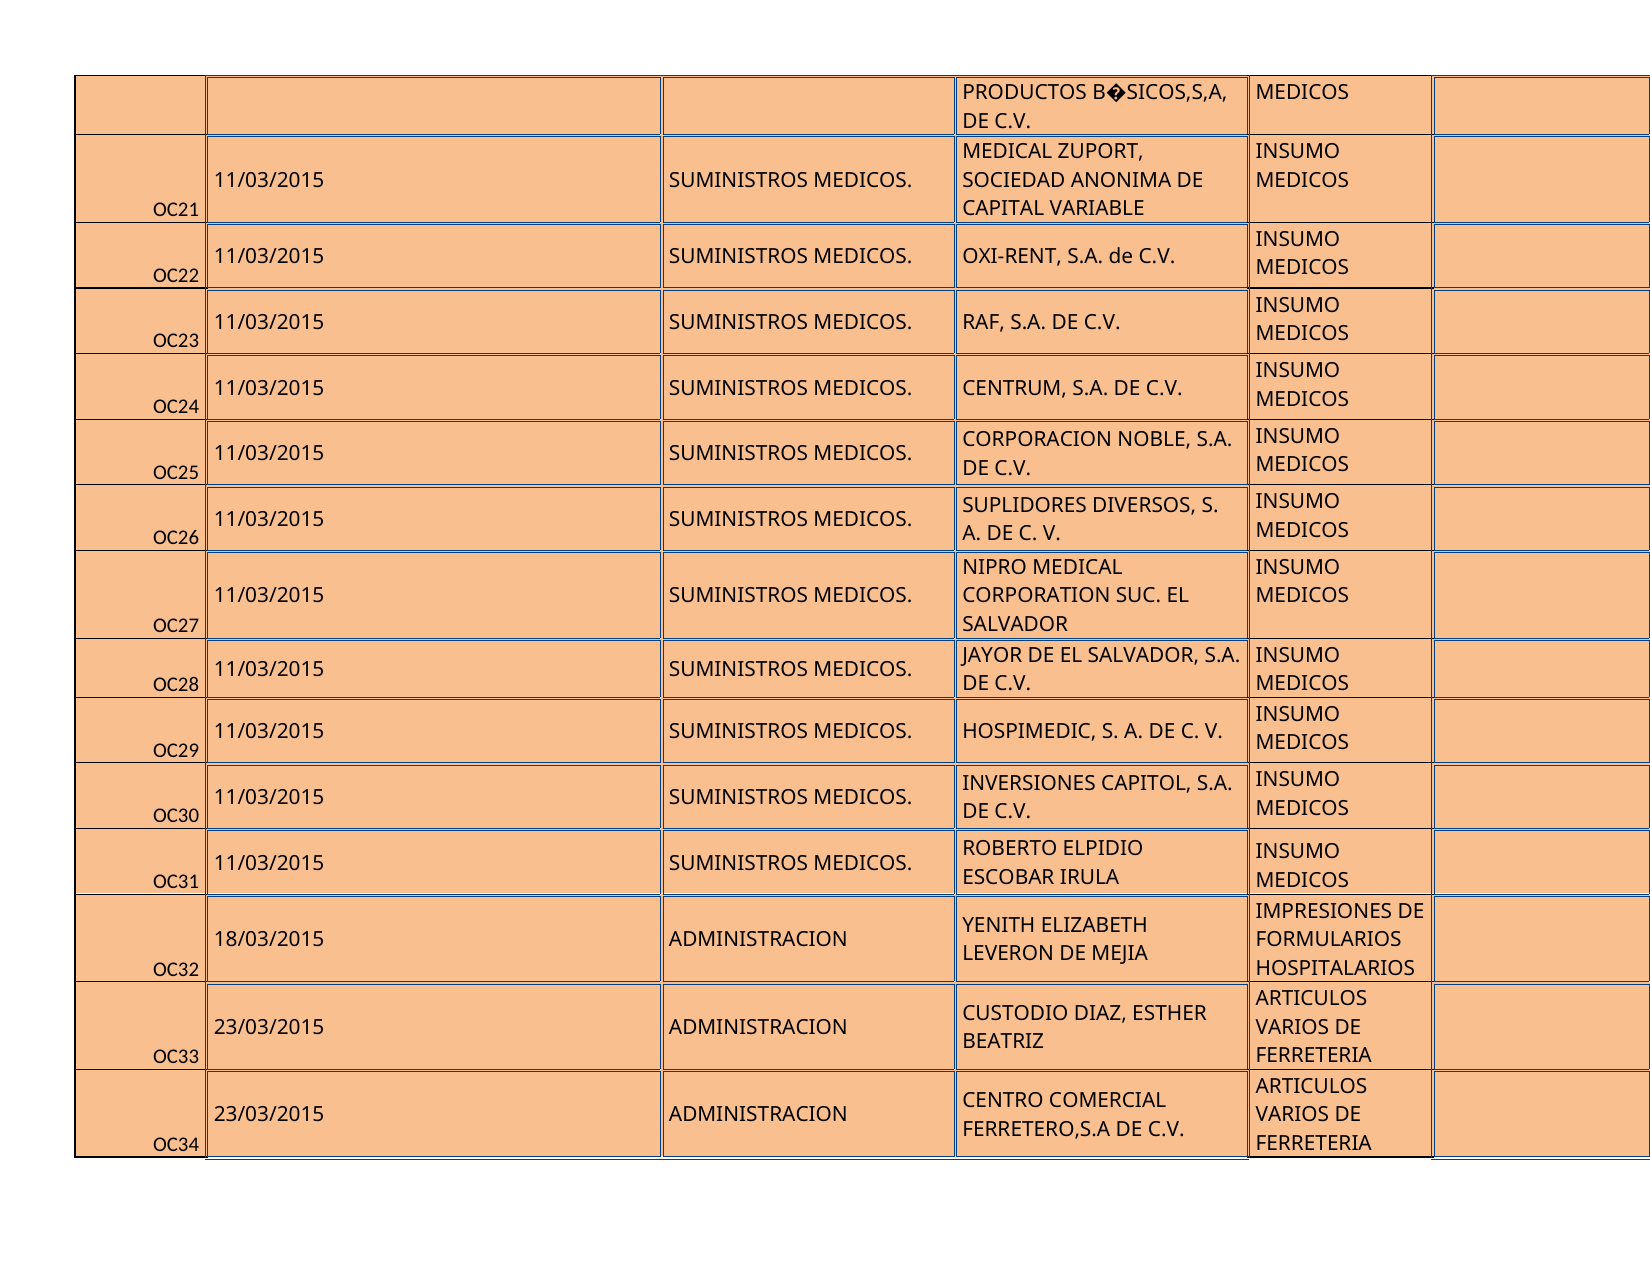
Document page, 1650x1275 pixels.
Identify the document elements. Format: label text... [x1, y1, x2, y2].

table_cell SUMINISTROS MEDICOS. [664, 700, 954, 762]
table_cell 11/03/2015 [208, 488, 660, 550]
table_cell SUMINISTROS MEDICOS. [664, 225, 954, 287]
table_cell GOES [1435, 1072, 1649, 1156]
table_cell INSUMO MEDICOS [1250, 289, 1431, 353]
table_cell INSUMO MEDICOS [1250, 698, 1431, 762]
table_cell GOES [1435, 553, 1649, 637]
table_cell 11/03/2015 [208, 831, 660, 893]
table_cell OC29 [76, 698, 205, 762]
table_cell INSUMO MEDICOS [1250, 223, 1431, 287]
table_cell JAYOR DE EL SALVADOR, S.A. DE C.V. [957, 641, 1247, 697]
table_cell INSUMO MEDICOS [1250, 354, 1431, 419]
table_cell 11/03/2015 [208, 700, 660, 762]
table_cell SUMINISTROS MEDICOS. [664, 641, 954, 697]
table_cell INSUMO MEDICOS [1250, 639, 1431, 697]
table_cell GOES [1435, 422, 1649, 484]
table_cell OC27 [76, 551, 205, 637]
table_cell INVERSIONES CAPITOL, S.A. DE C.V. [957, 766, 1247, 828]
table_cell INSUMO MEDICOS [1250, 420, 1431, 484]
table_cell CUSTODIO DIAZ, ESTHER BEATRIZ [957, 985, 1247, 1069]
table_cell 11/03/2015 [208, 553, 660, 637]
table_cell GOES [1435, 700, 1649, 762]
table_cell OC30 [76, 763, 205, 828]
table_cell OC21 [76, 135, 205, 222]
table_cell OC32 [76, 895, 205, 981]
table_cell GOES [1435, 78, 1649, 134]
table_cell 11/03/2015 [208, 356, 660, 419]
table_cell OC28 [76, 639, 205, 697]
table_cell 11/03/2015 [208, 641, 660, 697]
table_cell OC34 [76, 1070, 205, 1156]
table_cell GOES [1435, 766, 1649, 828]
table_cell GOES [1435, 985, 1649, 1069]
table_cell MEDICOS [1250, 76, 1431, 134]
table_cell 11/03/2015 [208, 766, 660, 828]
table_cell 11/03/2015 [208, 422, 660, 484]
table_cell SUMINISTROS MEDICOS. [664, 488, 954, 550]
table_cell YENITH ELIZABETH LEVERON DE MEJIA [957, 897, 1247, 981]
table_cell SUMINISTROS MEDICOS. [664, 137, 954, 222]
table_cell INSUMO MEDICOS [1250, 763, 1431, 828]
table_cell OC33 [76, 982, 205, 1069]
table_cell GOES [1435, 897, 1649, 981]
table_cell INSUMO MEDICOS [1250, 829, 1431, 893]
table_cell ARTICULOS VARIOS DE FERRETERIA [1250, 982, 1431, 1069]
table_cell [664, 78, 954, 134]
table_cell 18/03/2015 [208, 897, 660, 981]
table_cell GOES [1435, 225, 1649, 287]
table_cell SUMINISTROS MEDICOS. [664, 831, 954, 893]
table_cell ADMINISTRACION [664, 1072, 954, 1156]
table_cell HOSPIMEDIC, S. A. DE C. V. [957, 700, 1247, 762]
table_cell SUMINISTROS MEDICOS. [664, 422, 954, 484]
table_cell [208, 78, 660, 134]
table_cell IMPRESIONES DE FORMULARIOS HOSPITALARIOS [1250, 895, 1431, 981]
table_cell GOES [1435, 356, 1649, 419]
table_cell ROBERTO ELPIDIO ESCOBAR IRULA [957, 831, 1247, 893]
table_cell INSUMO MEDICOS [1250, 485, 1431, 550]
table_cell OC31 [76, 829, 205, 893]
table_cell OC22 [76, 223, 205, 287]
table_cell GOES [1435, 137, 1649, 222]
table_cell SUMINISTROS MEDICOS. [664, 766, 954, 828]
table_cell ARTICULOS VARIOS DE FERRETERIA [1250, 1070, 1431, 1156]
table_cell GOES [1435, 641, 1649, 697]
table_cell CENTRUM, S.A. DE C.V. [957, 356, 1247, 419]
table_cell INSUMO MEDICOS [1250, 551, 1431, 637]
table_cell OXI-RENT, S.A. de C.V. [957, 225, 1247, 287]
table_cell 11/03/2015 [208, 225, 660, 287]
table_cell SUMINISTROS MEDICOS. [664, 356, 954, 419]
table_cell OC26 [76, 485, 205, 550]
table_cell OC24 [76, 354, 205, 419]
table_cell 11/03/2015 [208, 291, 660, 353]
table_cell PRODUCTOS B�SICOS,S,A, DE C.V. [957, 78, 1247, 134]
table_cell CORPORACION NOBLE, S.A. DE C.V. [957, 422, 1247, 484]
table_cell [76, 76, 205, 134]
table_cell 23/03/2015 [208, 985, 660, 1069]
table_cell CENTRO COMERCIAL FERRETERO,S.A DE C.V. [957, 1072, 1247, 1156]
table_cell GOES [1435, 488, 1649, 550]
table_cell ADMINISTRACION [664, 897, 954, 981]
table_cell SUMINISTROS MEDICOS. [664, 291, 954, 353]
table_cell INSUMO MEDICOS [1250, 135, 1431, 222]
table_cell 23/03/2015 [208, 1072, 660, 1156]
table_cell RAF, S.A. DE C.V. [957, 291, 1247, 353]
table_cell OC25 [76, 420, 205, 484]
table_cell SUPLIDORES DIVERSOS, S. A. DE C. V. [957, 488, 1247, 550]
table_cell NIPRO MEDICAL CORPORATION SUC. EL SALVADOR [957, 553, 1247, 637]
table_cell OC23 [76, 289, 205, 353]
table_cell ADMINISTRACION [664, 985, 954, 1069]
table_cell 11/03/2015 [208, 137, 660, 222]
table_cell GOES [1435, 291, 1649, 353]
table_cell GOES [1435, 831, 1649, 893]
table_cell SUMINISTROS MEDICOS. [664, 553, 954, 637]
table_cell MEDICAL ZUPORT, SOCIEDAD ANONIMA DE CAPITAL VARIABLE [957, 137, 1247, 222]
